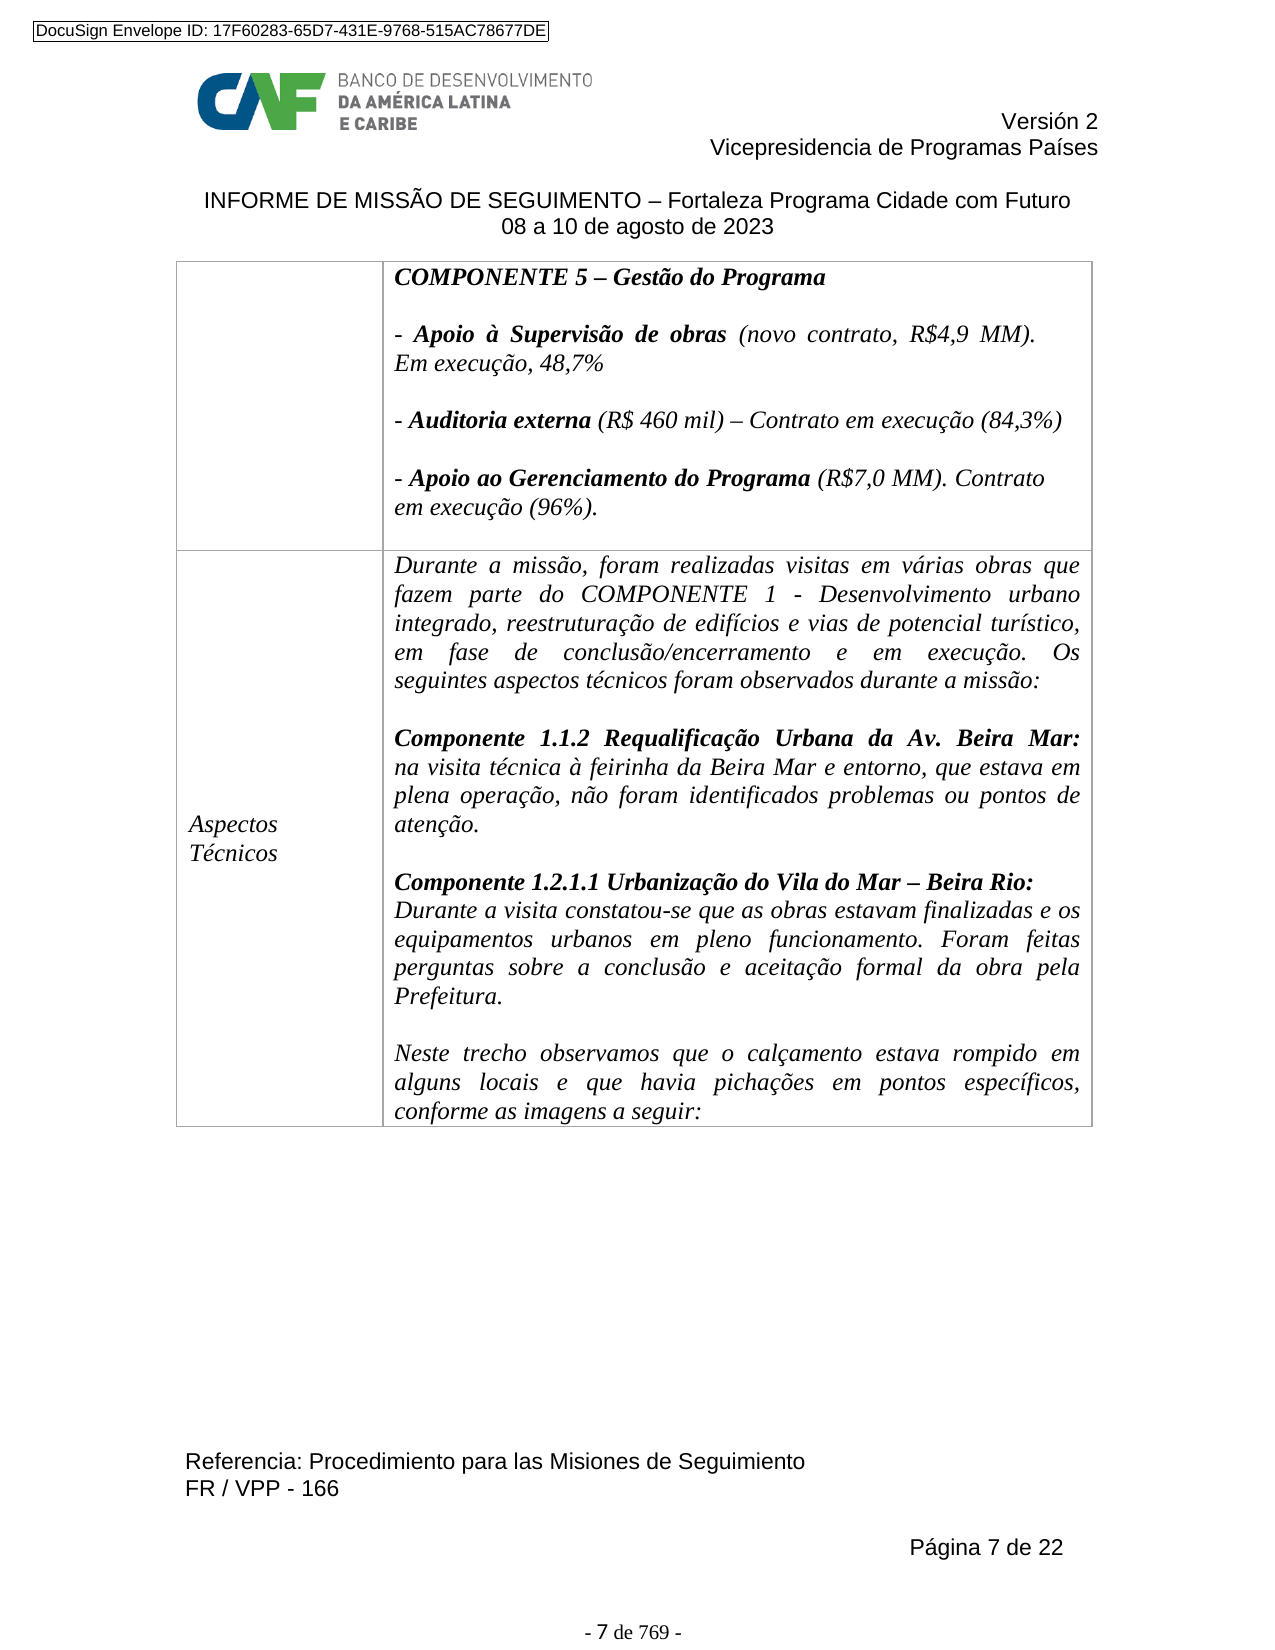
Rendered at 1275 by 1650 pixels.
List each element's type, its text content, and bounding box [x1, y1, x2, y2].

text Vicepresidencia de Programas Países [25, 134, 1098, 160]
text Versión 2 [25, 110, 1098, 134]
table_header COMPONENTE 5 – Gestão do Programa Apoio à Supervisão de obras (novo contrato, R$4,9 MM). Em execução, 48,7% Auditoria externa (R$ 460 mil) – Contrato em execução (84,3%) Apoio ao Gerenciamento do Programa (R$7,0 MM). Contrato em execução (96%). [384, 262, 1091, 550]
text INFORME DE MISSÃO DE SEGUIMENTO – Fortaleza Programa Cidade com Futuro 08 a 10 de agosto de 2023 [204, 187, 1090, 239]
table_header [177, 262, 382, 550]
text Referencia: Procedimiento para las Misiones de Seguimiento FR / VPP - 166 [185, 1448, 830, 1501]
table_cell Durante a missão, foram realizadas visitas em várias obras que fazem parte do COMPONENTE 1 - Desenvolvimento urbano integrado, reestruturação de edifícios e vias de potencial turístico, em fase de conclusão/encerramento e em execução. Os seguintes aspectos técnicos foram observados durante a missão: Componente 1.1.2 Requalificação Urbana da Av. Beira Mar: na visita técnica à feirinha da Beira Mar e entorno, que estava em plena operação, não foram identificados problemas ou pontos de atenção. Componente 1.2.1.1 Urbanização do Vila do Mar – Beira Rio: Durante a visita constatou-se que as obras estavam finalizadas e os equipamentos urbanos em pleno funcionamento. Foram feitas perguntas sobre a conclusão e aceitação formal da obra pela Prefeitura. Neste trecho observamos que o calçamento estava rompido em alguns locais e que havia pichações em pontos específicos, conforme as imagens a seguir: [384, 551, 1091, 1126]
text Página 7 de 22 [25, 1534, 1063, 1560]
picture [197, 73, 592, 110]
table_cell Aspectos Técnicos [177, 551, 382, 1126]
